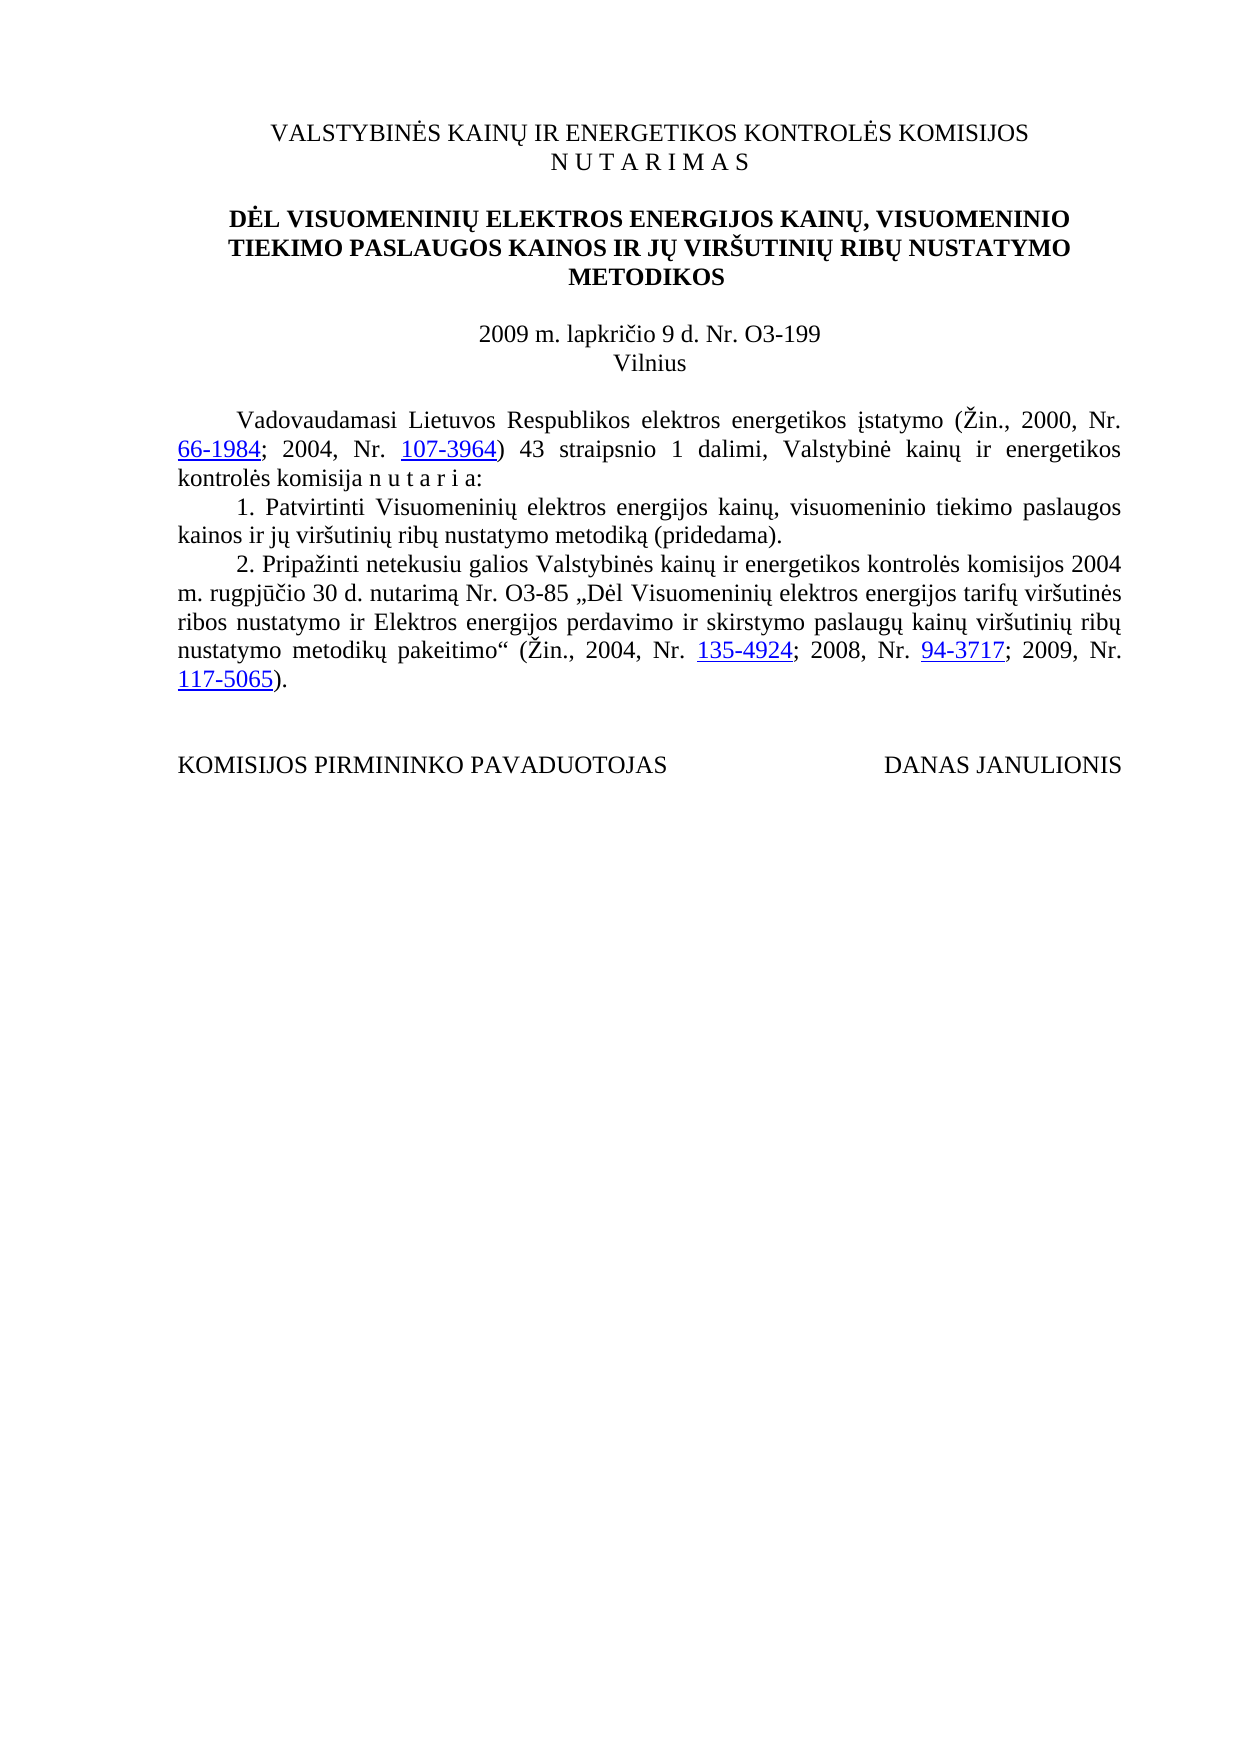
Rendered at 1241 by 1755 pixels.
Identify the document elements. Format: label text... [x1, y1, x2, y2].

text 1. Patvirtinti Visuomeninių elektros energijos kainų, visuomeninio tiekimo paslaugos kainos ir jų viršutinių ribų nustatymo metodiką (pridedama). [177, 492, 1122, 549]
text Komisijos pirmininko pavaduotojas Danas Janulionis [177, 751, 1122, 779]
text 2. Pripažinti netekusiu galios Valstybinės kainų ir energetikos kontrolės komisijos 2004 m. rugpjūčio 30 d. nutarimą Nr. O3-85 „Dėl visuomeninių elektros energijos tarifų viršutinės ribos nustatymo ir elektros energijos perdavimo ir skirstymo paslaugų kainų viršutinių ribų nustatymo metodikų pakeitimo“ (Žin., 2004, Nr. 135-4924; 2008, Nr. 94-3717; 2009, Nr. 117-5065). [177, 549, 1122, 693]
text Vilnius [177, 348, 1122, 377]
text Vadovaudamasi Lietuvos Respublikos elektros energetikos įstatymo (Žin., 2000, Nr. 66-1984; 2004, Nr. 107-3964) 43 straipsnio 1 dalimi, Valstybinė kainų ir energetikos kontrolės komisija n u t a r i a: [177, 406, 1122, 492]
text vALSTYBINĖS KAINŲ IR ENERGETIKOS KONTROLĖS KOMISIJOS [177, 118, 1122, 147]
text N U T A R I M A S [177, 147, 1122, 176]
text 2009 m. lapkričio 9 d. Nr. O3-199 [177, 319, 1122, 348]
text DĖL VISUOMENINIŲ Elektros energijos kainų, VISUOMENINIO TIEKIMO PASLAUGOS KAINOS ir jų viršutinių ribų nustatymo metodikos [177, 204, 1122, 291]
